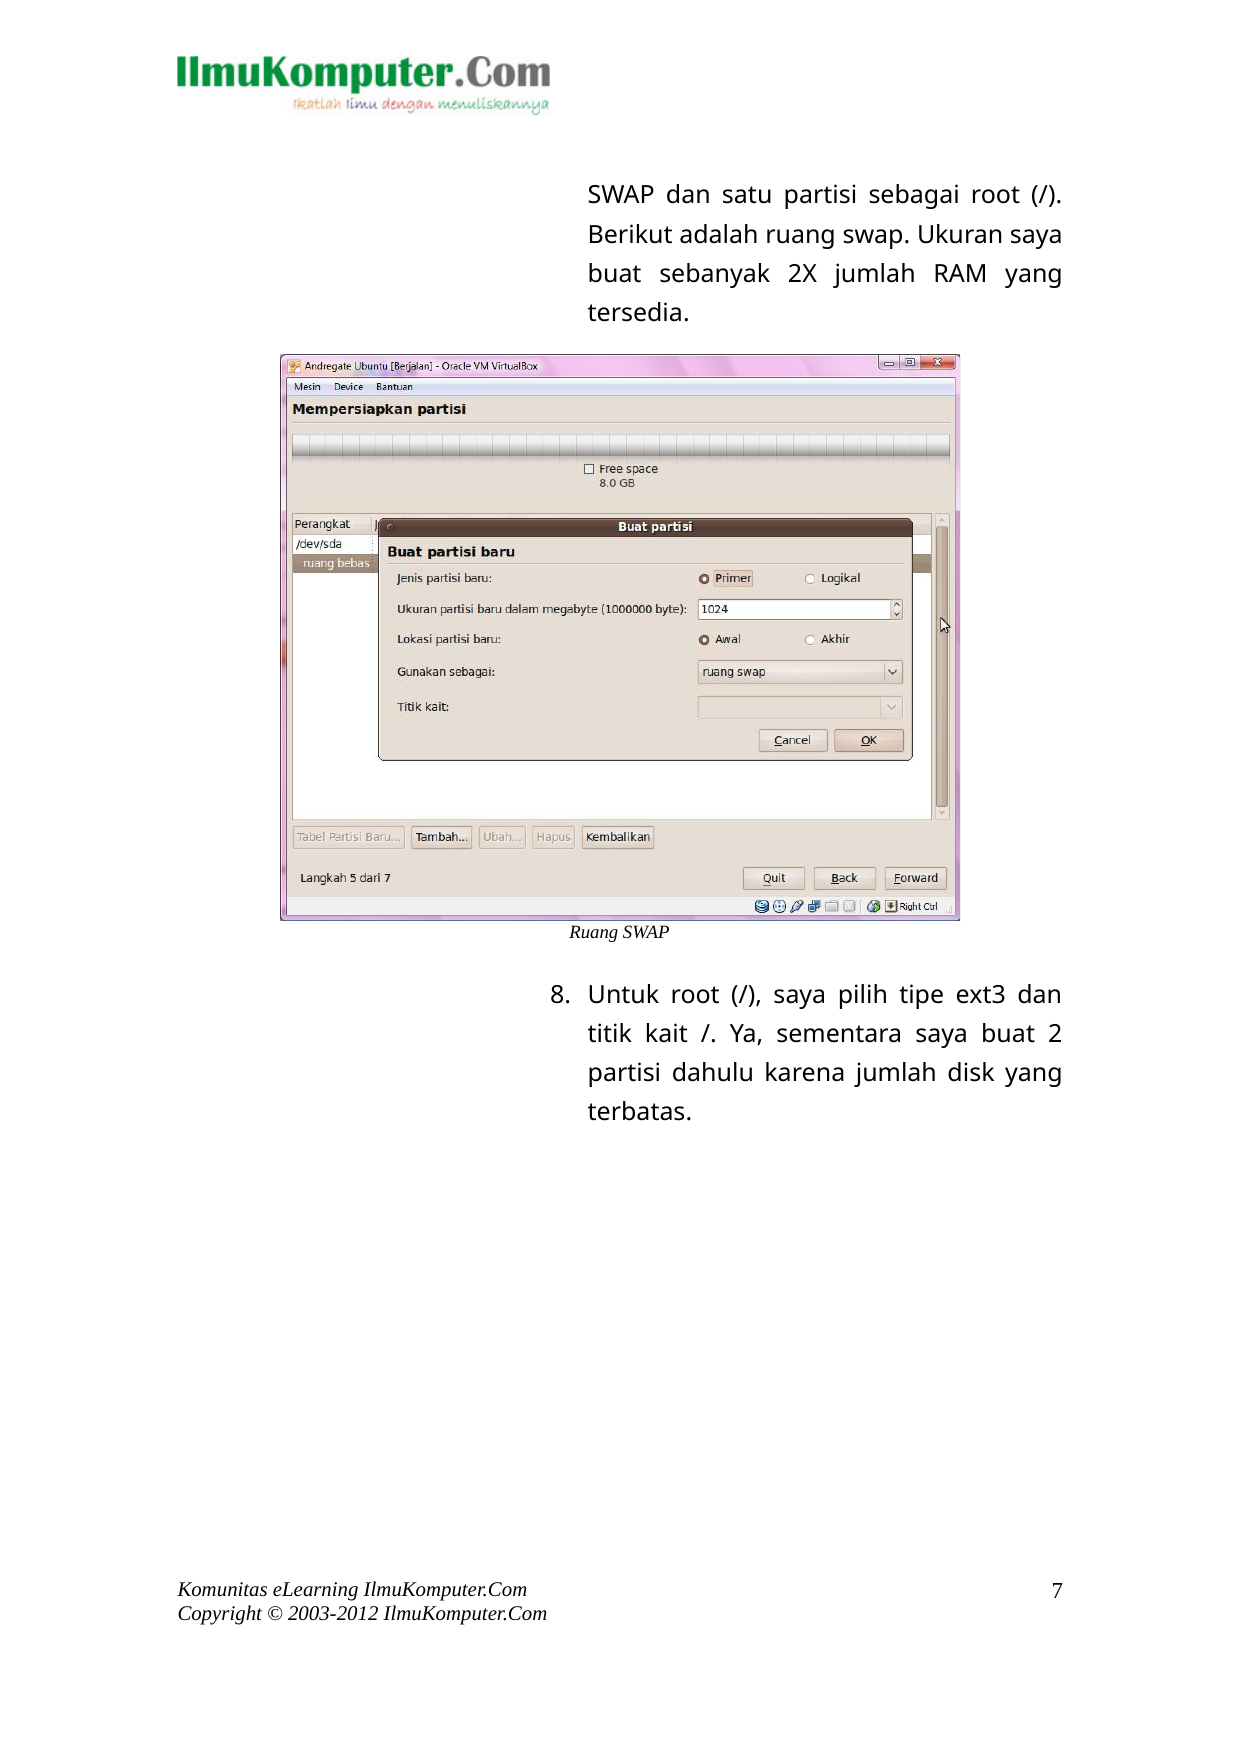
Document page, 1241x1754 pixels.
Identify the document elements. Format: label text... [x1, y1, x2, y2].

list Untuk root (/), saya pilih tipe ext3 dan titik kait /. Ya, sementara saya buat 2 partisi dahulu karena jumlah disk yang terbatas. [550, 976, 1063, 1128]
list SWAP dan satu partisi sebagai root (/). Berikut adalah ruang swap. Ukuran saya buat sebanyak 2X jumlah RAM yang tersedia. [550, 177, 1063, 329]
text Ruang SWAP [177, 921, 1063, 942]
